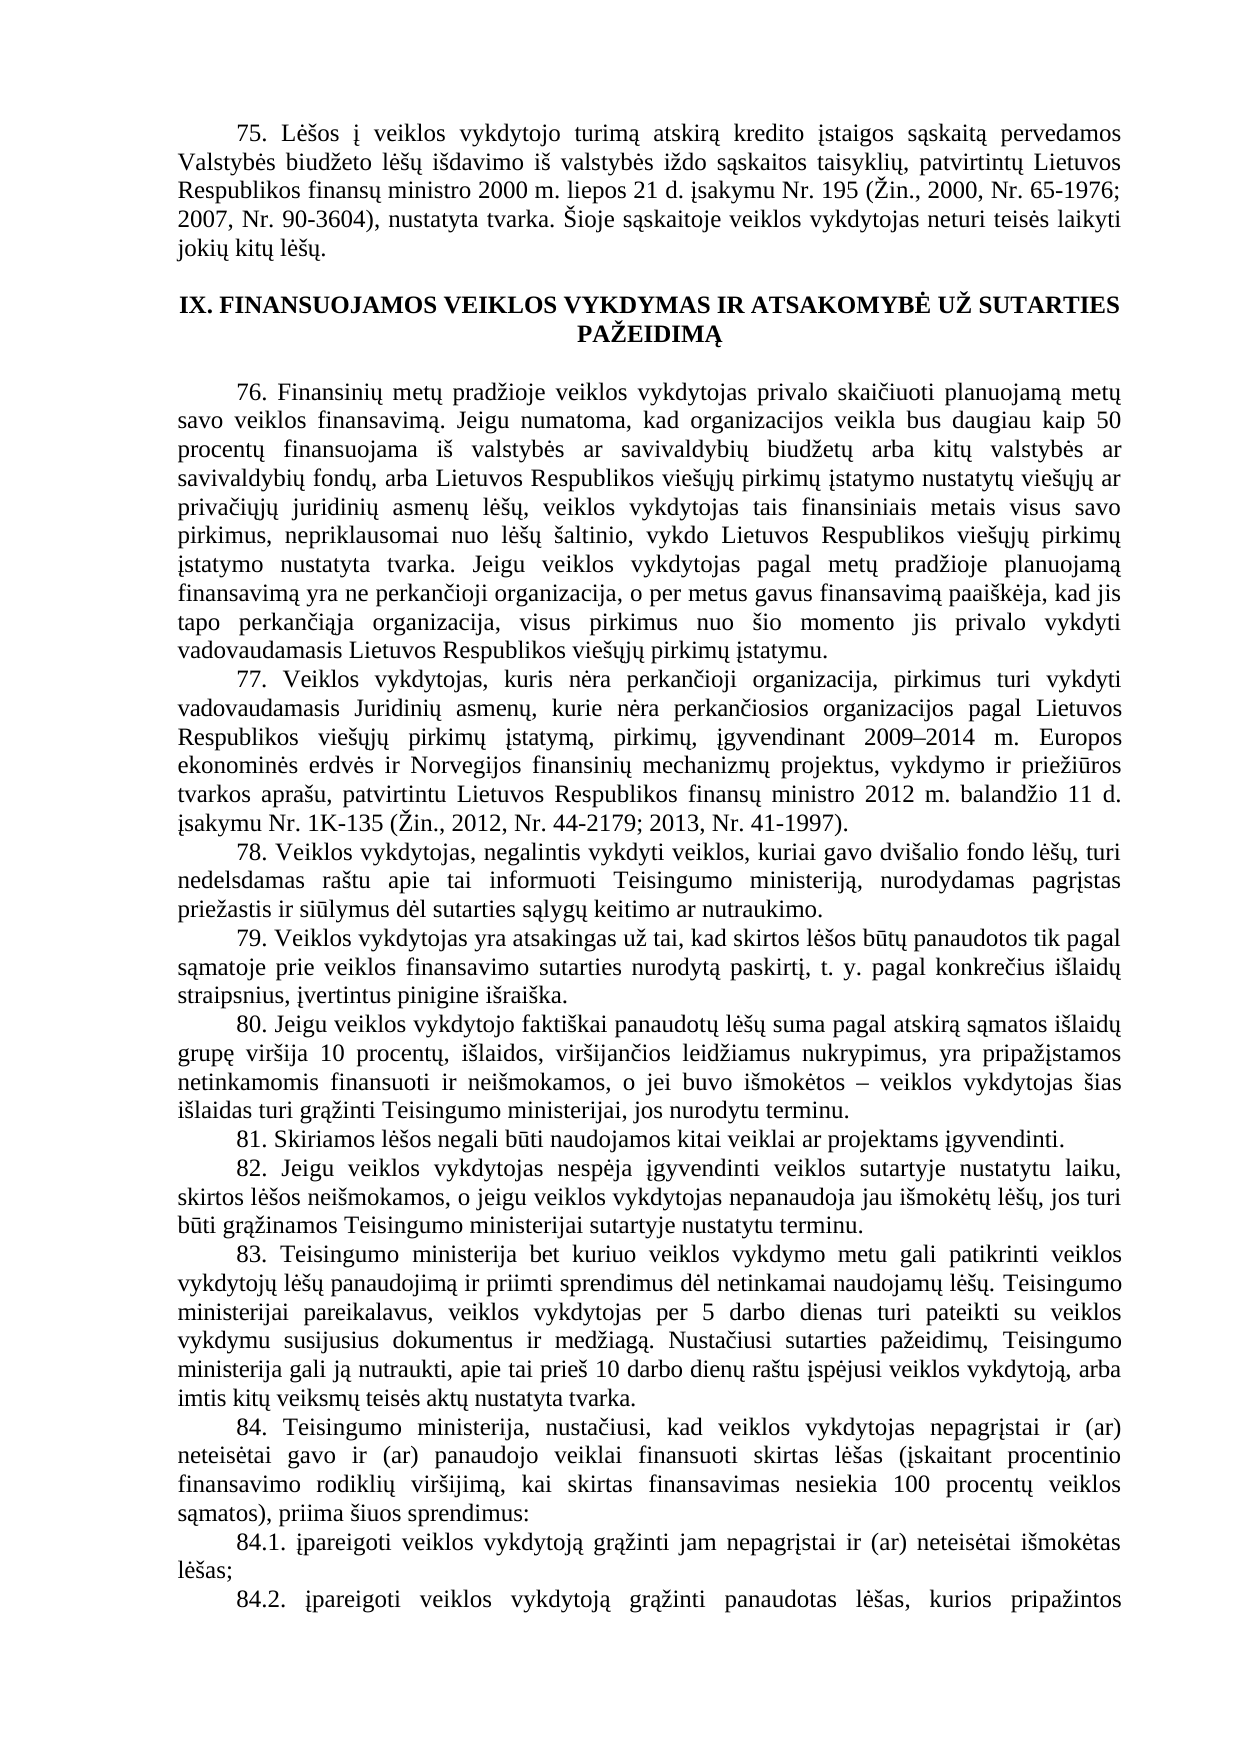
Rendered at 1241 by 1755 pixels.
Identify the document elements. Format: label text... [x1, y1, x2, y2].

text 75. Lėšos į veiklos vykdytojo turimą atskirą kredito įstaigos sąskaitą pervedamos Valstybės biudžeto lėšų išdavimo iš valstybės iždo sąskaitos taisyklių, patvirtintų Lietuvos Respublikos finansų ministro 2000 m. liepos 21 d. įsakymu Nr. 195 (Žin., 2000, Nr. 65-1976; 2007, Nr. 90-3604), nustatyta tvarka. Šioje sąskaitoje veiklos vykdytojas neturi teisės laikyti jokių kitų lėšų. [177, 118, 1122, 262]
text 77. Veiklos vykdytojas, kuris nėra perkančioji organizacija, pirkimus turi vykdyti vadovaudamasis Juridinių asmenų, kurie nėra perkančiosios organizacijos pagal Lietuvos Respublikos viešųjų pirkimų įstatymą, pirkimų, įgyvendinant 2009–2014 m. Europos ekonominės erdvės ir Norvegijos finansinių mechanizmų projektus, vykdymo ir priežiūros tvarkos aprašu, patvirtintu Lietuvos Respublikos finansų ministro 2012 m. balandžio 11 d. įsakymu Nr. 1K-135 (Žin., 2012, Nr. 44-2179; 2013, Nr. 41-1997). [177, 664, 1122, 837]
text 78. Veiklos vykdytojas, negalintis vykdyti veiklos, kuriai gavo dvišalio fondo lėšų, turi nedelsdamas raštu apie tai informuoti Teisingumo ministeriją, nurodydamas pagrįstas priežastis ir siūlymus dėl sutarties sąlygų keitimo ar nutraukimo. [177, 837, 1122, 923]
text 76. Finansinių metų pradžioje veiklos vykdytojas privalo skaičiuoti planuojamą metų savo veiklos finansavimą. Jeigu numatoma, kad organizacijos veikla bus daugiau kaip 50 procentų finansuojama iš valstybės ar savivaldybių biudžetų arba kitų valstybės ar savivaldybių fondų, arba Lietuvos Respublikos viešųjų pirkimų įstatymo nustatytų viešųjų ar privačiųjų juridinių asmenų lėšų, veiklos vykdytojas tais finansiniais metais visus savo pirkimus, nepriklausomai nuo lėšų šaltinio, vykdo Lietuvos Respublikos viešųjų pirkimų įstatymo nustatyta tvarka. Jeigu veiklos vykdytojas pagal metų pradžioje planuojamą finansavimą yra ne perkančioji organizacija, o per metus gavus finansavimą paaiškėja, kad jis tapo perkančiąja organizacija, visus pirkimus nuo šio momento jis privalo vykdyti vadovaudamasis Lietuvos Respublikos viešųjų pirkimų įstatymu. [177, 377, 1122, 664]
text 81. Skiriamos lėšos negali būti naudojamos kitai veiklai ar projektams įgyvendinti. [177, 1124, 1122, 1153]
text IX. FINANSUOJAMOS VEIKLOS VYKDYMAS IR ATSAKOMYBĖ UŽ SUTARTIES PAŽEIDIMĄ [177, 291, 1122, 348]
text 83. Teisingumo ministerija bet kuriuo veiklos vykdymo metu gali patikrinti veiklos vykdytojų lėšų panaudojimą ir priimti sprendimus dėl netinkamai naudojamų lėšų. Teisingumo ministerijai pareikalavus, veiklos vykdytojas per 5 darbo dienas turi pateikti su veiklos vykdymu susijusius dokumentus ir medžiagą. Nustačiusi sutarties pažeidimų, Teisingumo ministerija gali ją nutraukti, apie tai prieš 10 darbo dienų raštu įspėjusi veiklos vykdytoją, arba imtis kitų veiksmų teisės aktų nustatyta tvarka. [177, 1239, 1122, 1412]
text 82. Jeigu veiklos vykdytojas nespėja įgyvendinti veiklos sutartyje nustatytu laiku, skirtos lėšos neišmokamos, o jeigu veiklos vykdytojas nepanaudoja jau išmokėtų lėšų, jos turi būti grąžinamos Teisingumo ministerijai sutartyje nustatytu terminu. [177, 1153, 1122, 1239]
text 84.2. įpareigoti veiklos vykdytoją grąžinti panaudotas lėšas, kurios pripažintos [177, 1584, 1122, 1613]
text 84. Teisingumo ministerija, nustačiusi, kad veiklos vykdytojas nepagrįstai ir (ar) neteisėtai gavo ir (ar) panaudojo veiklai finansuoti skirtas lėšas (įskaitant procentinio finansavimo rodiklių viršijimą, kai skirtas finansavimas nesiekia 100 procentų veiklos sąmatos), priima šiuos sprendimus: [177, 1412, 1122, 1527]
text 79. Veiklos vykdytojas yra atsakingas už tai, kad skirtos lėšos būtų panaudotos tik pagal sąmatoje prie veiklos finansavimo sutarties nurodytą paskirtį, t. y. pagal konkrečius išlaidų straipsnius, įvertintus pinigine išraiška. [177, 923, 1122, 1009]
text 80. Jeigu veiklos vykdytojo faktiškai panaudotų lėšų suma pagal atskirą sąmatos išlaidų grupę viršija 10 procentų, išlaidos, viršijančios leidžiamus nukrypimus, yra pripažįstamos netinkamomis finansuoti ir neišmokamos, o jei buvo išmokėtos – veiklos vykdytojas šias išlaidas turi grąžinti Teisingumo ministerijai, jos nurodytu terminu. [177, 1009, 1122, 1124]
text 84.1. įpareigoti veiklos vykdytoją grąžinti jam nepagrįstai ir (ar) neteisėtai išmokėtas lėšas; [177, 1527, 1122, 1584]
